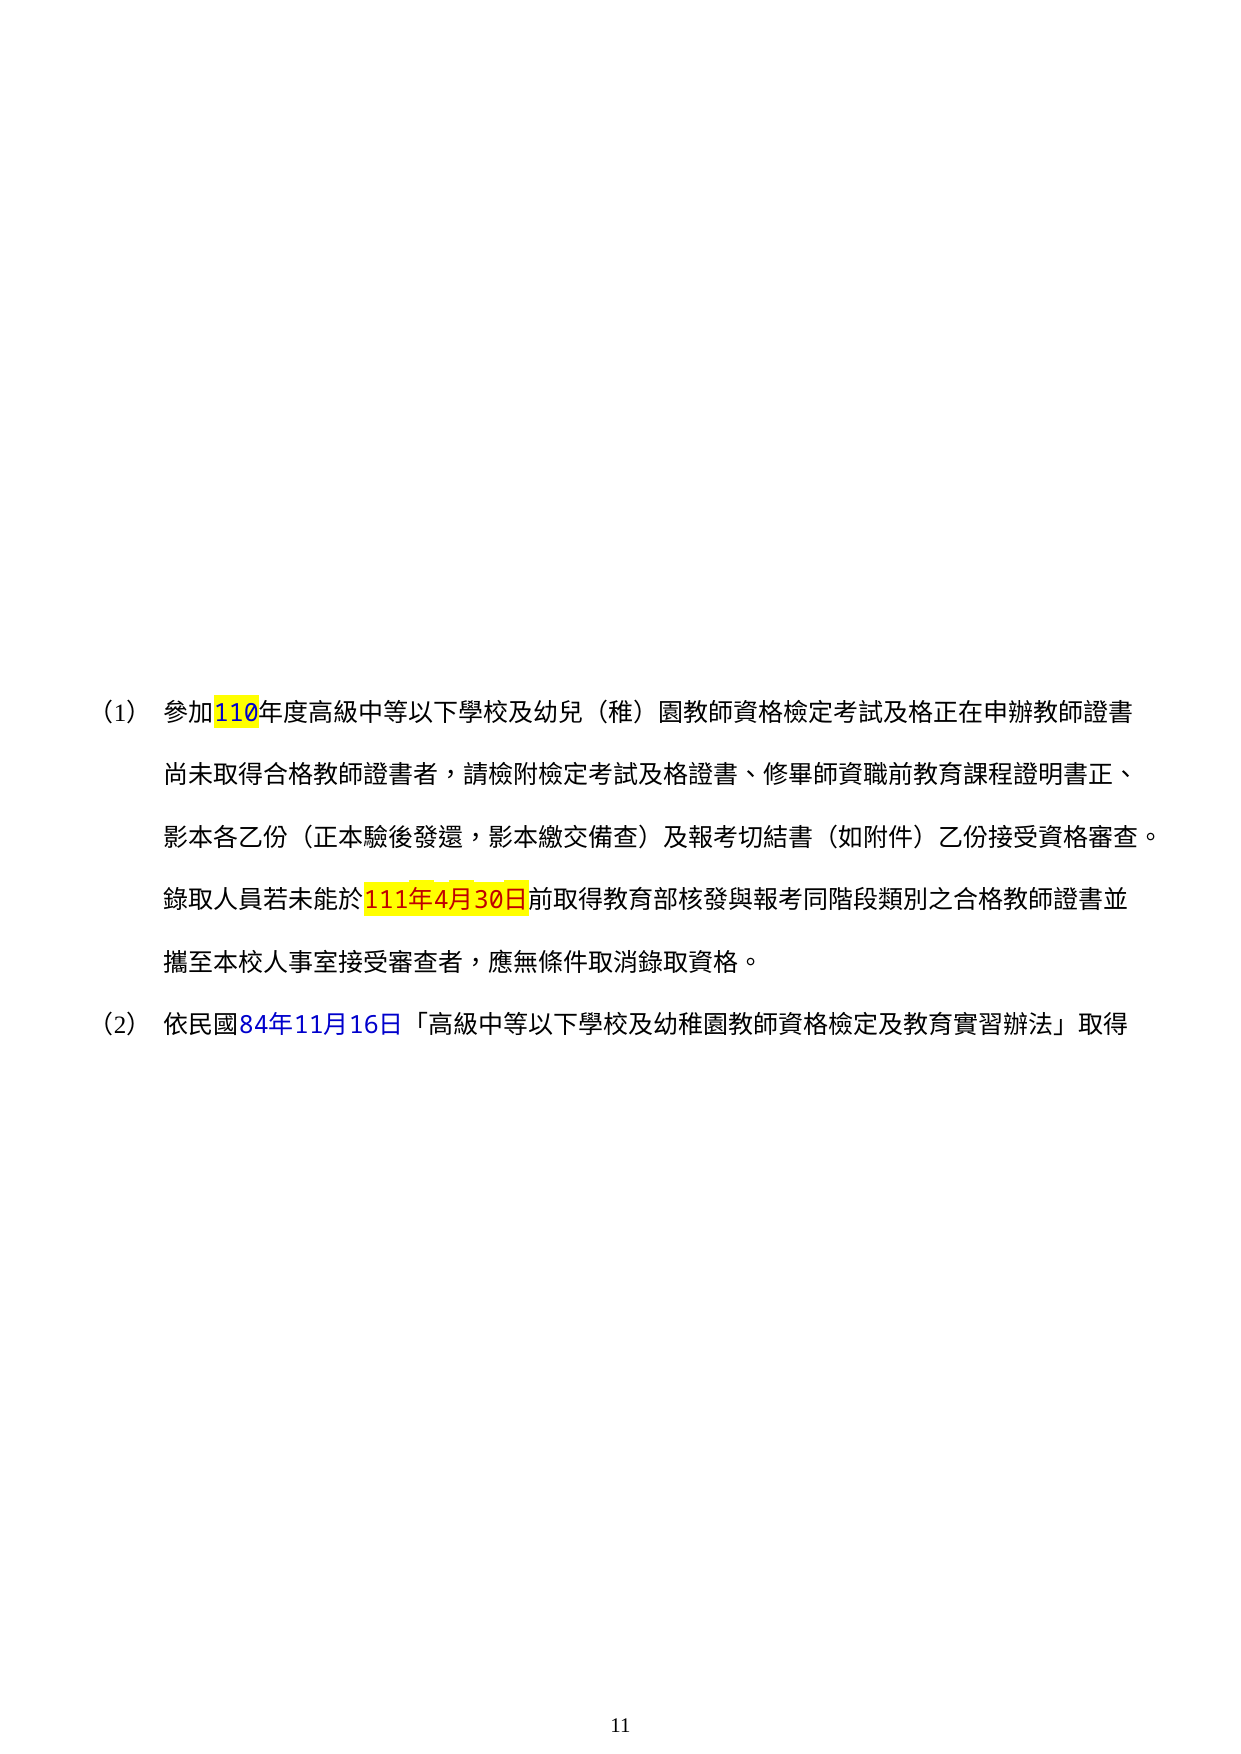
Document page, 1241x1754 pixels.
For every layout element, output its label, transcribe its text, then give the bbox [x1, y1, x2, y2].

list 參加110年度高級中等以下學校及幼兒（稚）園教師資格檢定考試及格正在申辦教師證書 [89, 669, 1152, 731]
text 尚未取得合格教師證書者，請檢附檢定考試及格證書、修畢師資職前教育課程證明書正、影本各乙份（正本驗後發還，影本繳交備查）及報考切結書（如附件）乙份接受資格審查。錄取人員若未能於111年4月30日前取得教育部核發與報考同階段類別之合格教師證書並攜至本校人事室接受審查者，應無條件取消錄取資格。 [164, 731, 1152, 981]
list 依民國84年11月16日「高級中等以下學校及幼稚園教師資格檢定及教育實習辦法」取得 [89, 981, 1152, 1044]
